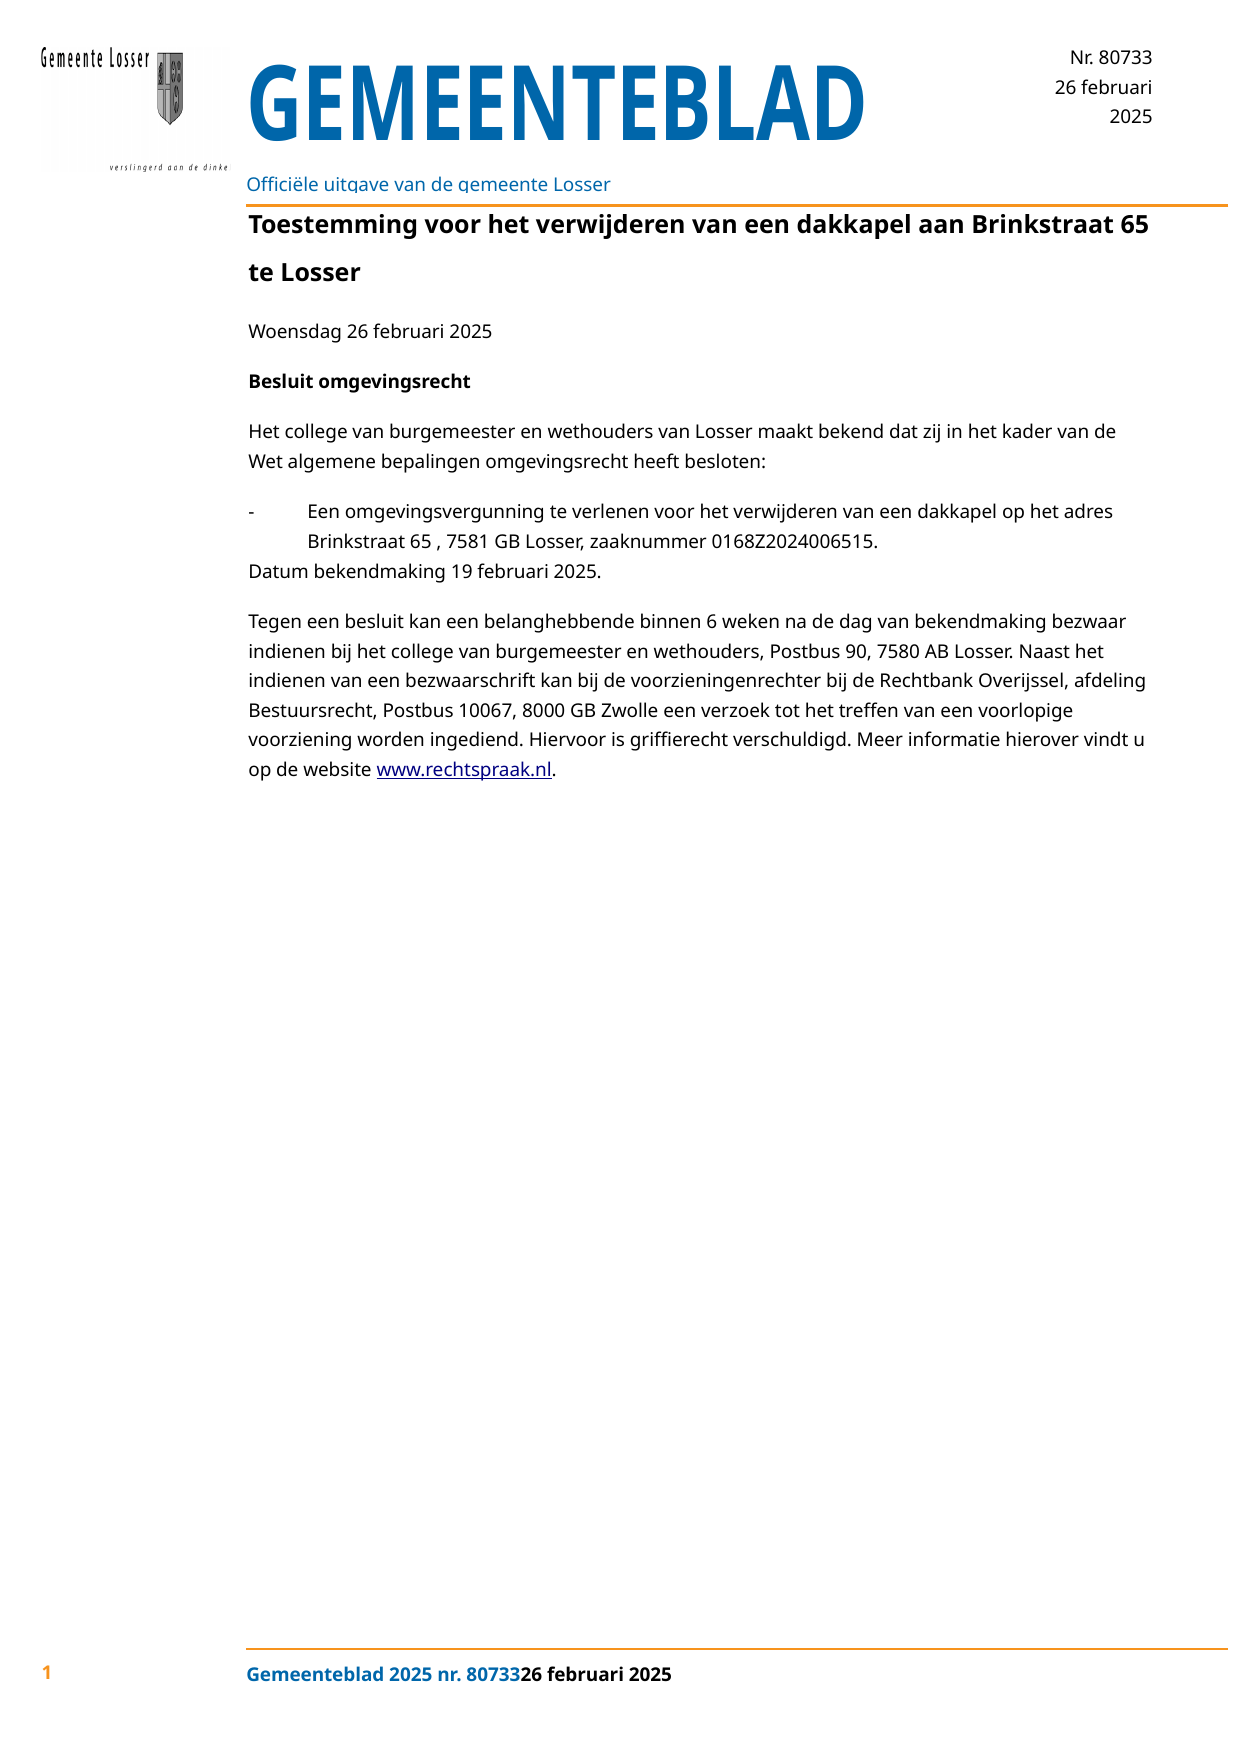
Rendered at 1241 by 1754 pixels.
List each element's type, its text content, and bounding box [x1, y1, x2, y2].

text Tegen een besluit kan een belanghebbende binnen 6 weken na de dag van bekendmaking bezwaar indienen bij het college van burgemeester en wethouders, Postbus 90, 7580 AB Losser. Naast het indienen van een bezwaarschrift kan bij de voorzieningenrechter bij de Rechtbank Overijssel, afdeling Bestuursrecht, Postbus 10067, 8000 GB Zwolle een verzoek tot het treffen van een voorlopige voorziening worden ingediend. Hiervoor is griffierecht verschuldigd. Meer informatie hierover vindt u op de website www.rechtspraak.nl. [248, 608, 1152, 782]
picture [41, 47, 231, 172]
list Een omgevingsvergunning te verlenen voor het verwijderen van een dakkapel op het adres Brinkstraat 65 , 7581 GB Losser, zaaknummer 0168Z2024006515. [248, 499, 1152, 554]
text Toestemming voor het verwijderen van een dakkapel aan Brinkstraat 65 te Losser [248, 207, 1152, 288]
text Het college van burgemeester en wethouders van Losser maakt bekend dat zij in het kader van de Wet algemene bepalingen omgevingsrecht heeft besloten: [248, 419, 1152, 474]
text Woensdag 26 februari 2025 [248, 318, 1152, 344]
text Besluit omgevingsrecht [248, 368, 1152, 394]
text Datum bekendmaking 19 februari 2025. [248, 558, 1152, 584]
